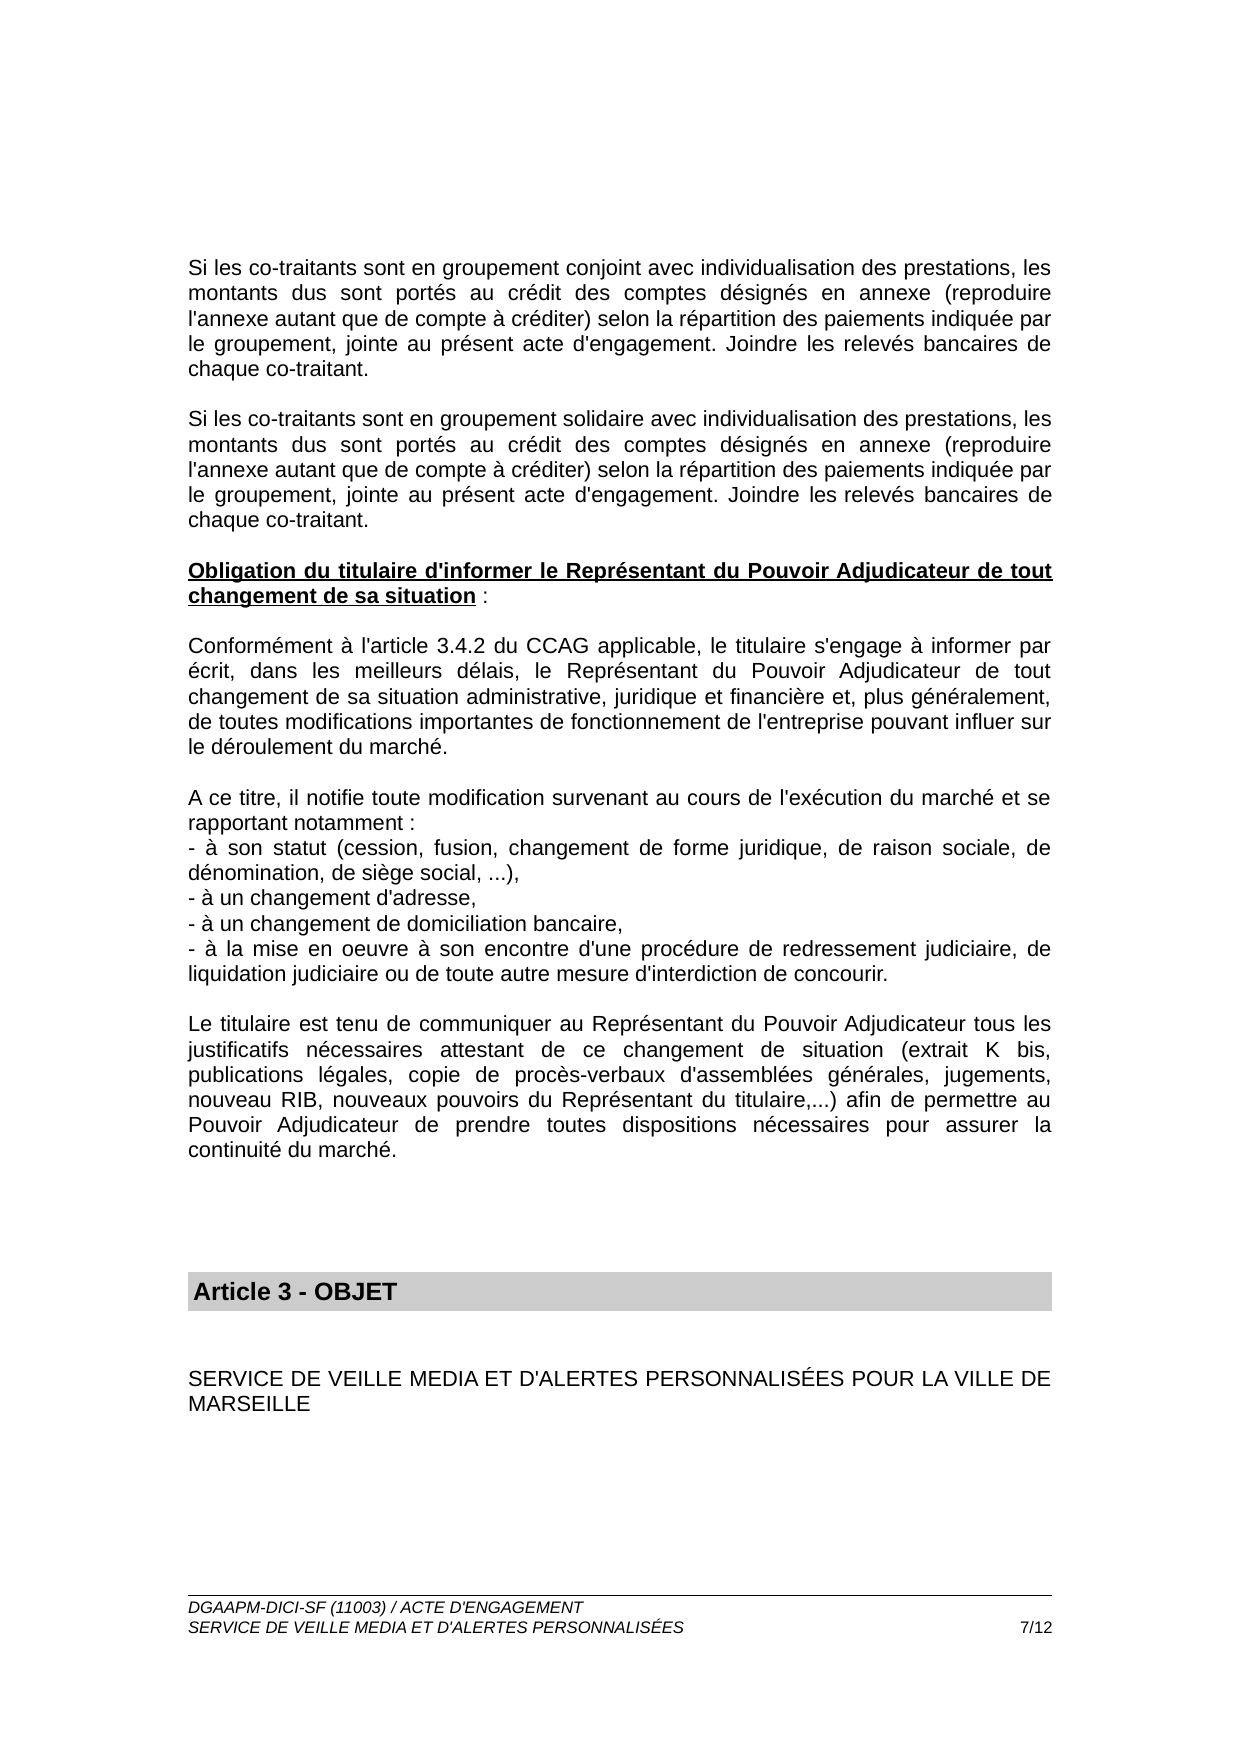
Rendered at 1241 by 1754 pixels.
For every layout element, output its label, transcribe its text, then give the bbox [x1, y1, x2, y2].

text SERVICE DE VEILLE MEDIA ET D'ALERTES PERSONNALISÉES POUR LA VILLE DE MARSEILLE [188, 1366, 1052, 1416]
text Obligation du titulaire d'informer le Représentant du Pouvoir Adjudicateur de tout [188, 557, 1052, 579]
text - à un changement d'adresse, [188, 885, 1052, 910]
text Si les co-traitants sont en groupement solidaire avec individualisation des prestations, les montants dus sont portés au crédit des comptes désignés en annexe (reproduire l'annexe autant que de compte à créditer) selon la répartition des paiements indiquée par le groupement, jointe au présent acte d'engagement. Joindre les relevés bancaires de chaque co-traitant. [188, 406, 1052, 532]
text - à son statut (cession, fusion, changement de forme juridique, de raison sociale, de dénomination, de siège social, ...), [188, 835, 1052, 885]
text Si les co-traitants sont en groupement conjoint avec individualisation des prestations, les montants dus sont portés au crédit des comptes désignés en annexe (reproduire l'annexe autant que de compte à créditer) selon la répartition des paiements indiquée par le groupement, jointe au présent acte d'engagement. Joindre les relevés bancaires de chaque co-traitant. [188, 255, 1052, 381]
text Conformément à l'article 3.4.2 du CCAG applicable, le titulaire s'engage à informer par écrit, dans les meilleurs délais, le Représentant du Pouvoir Adjudicateur de tout changement de sa situation administrative, juridique et financière et, plus généralement, de toutes modifications importantes de fonctionnement de l'entreprise pouvant influer sur le déroulement du marché. [188, 633, 1052, 759]
text - à un changement de domiciliation bancaire, [188, 910, 1052, 936]
subtitle OBJET [190, 1274, 1050, 1309]
text - à la mise en oeuvre à son encontre d'une procédure de redressement judiciaire, de liquidation judiciaire ou de toute autre mesure d'interdiction de concourir. [188, 936, 1052, 986]
text A ce titre, il notifie toute modification survenant au cours de l'exécution du marché et se rapportant notamment : [188, 784, 1052, 835]
text changement de sa situation : [188, 581, 1052, 608]
text Le titulaire est tenu de communiquer au Représentant du Pouvoir Adjudicateur tous les justificatifs nécessaires attestant de ce changement de situation (extrait K bis, publications légales, copie de procès-verbaux d'assemblées générales, jugements, nouveau RIB, nouveaux pouvoirs du Représentant du titulaire,...) afin de permettre au Pouvoir Adjudicateur de prendre toutes dispositions nécessaires pour assurer la continuité du marché. [188, 1011, 1052, 1162]
